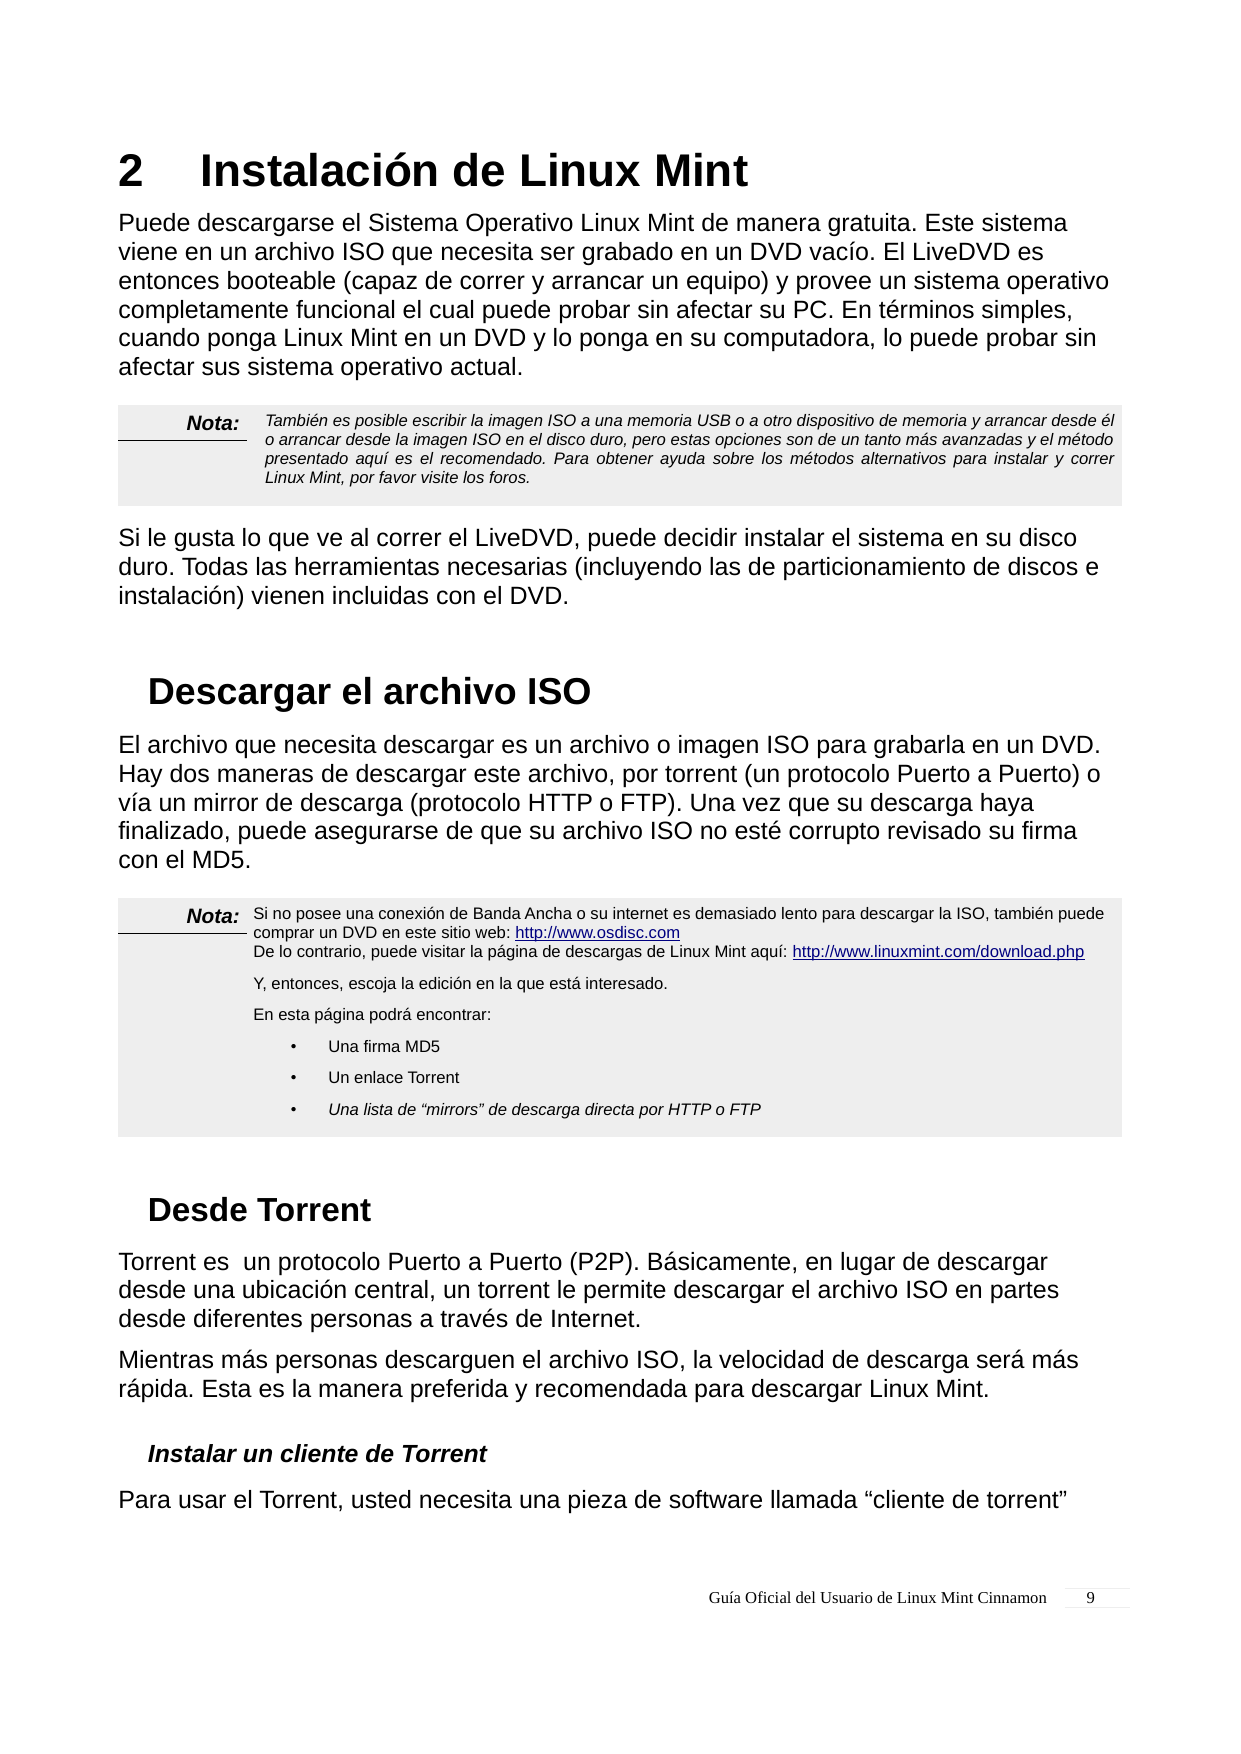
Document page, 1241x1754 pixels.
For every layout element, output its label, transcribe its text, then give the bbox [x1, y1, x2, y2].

table_header Si no posee una conexión de Banda Ancha o su internet es demasiado lento para descargar la ISO, también puede comprar un DVD en este sitio web: http://www.osdisc.com De lo contrario, puede visitar la página de descargas de Linux Mint aquí: http://www.linuxmint.com/download.php Y, entonces, escoja la edición en la que está interesado. En esta página podrá encontrar: Una firma MD5 Un enlace Torrent Una lista de “mirrors” de descarga directa por HTTP o FTP [247, 898, 1122, 1137]
text Mientras más personas descarguen el archivo ISO, la velocidad de descarga será más rápida. Esta es la manera preferida y recomendada para descargar Linux Mint. [118, 1345, 1122, 1403]
text Torrent es un protocolo Puerto a Puerto (P2P). Básicamente, en lugar de descargar desde una ubicación central, un torrent le permite descargar el archivo ISO en partes desde diferentes personas a través de Internet. [118, 1247, 1122, 1333]
subtitle Descargar el archivo ISO [118, 669, 1122, 712]
table_header También es posible escribir la imagen ISO a una memoria USB o a otro dispositivo de memoria y arrancar desde él o arrancar desde la imagen ISO en el disco duro, pero estas opciones son de un tanto más avanzadas y el método presentado aquí es el recomendado. Para obtener ayuda sobre los métodos alternativos para instalar y correr Linux Mint, por favor visite los foros. [247, 405, 1122, 506]
table_cell [118, 934, 247, 1137]
text El archivo que necesita descargar es un archivo o imagen ISO para grabarla en un DVD. Hay dos maneras de descargar este archivo, por torrent (un protocolo Puerto a Puerto) o vía un mirror de descarga (protocolo HTTP o FTP). Una vez que su descarga haya finalizado, puede asegurarse de que su archivo ISO no esté corrupto revisado su firma con el MD5. [118, 730, 1122, 874]
text Si le gusta lo que ve al correr el LiveDVD, puede decidir instalar el sistema en su disco duro. Todas las herramientas necesarias (incluyendo las de particionamiento de discos e instalación) vienen incluidas con el DVD. [118, 523, 1122, 609]
subtitle Desde Torrent [118, 1191, 1122, 1229]
table_cell [118, 441, 247, 506]
subtitle Instalación de Linux Mint [118, 143, 1122, 196]
text Puede descargarse el Sistema Operativo Linux Mint de manera gratuita. Este sistema viene en un archivo ISO que necesita ser grabado en un DVD vacío. El LiveDVD es entonces booteable (capaz de correr y arrancar un equipo) y provee un sistema operativo completamente funcional el cual puede probar sin afectar su PC. En términos simples, cuando ponga Linux Mint en un DVD y lo ponga en su computadora, lo puede probar sin afectar sus sistema operativo actual. [118, 208, 1122, 381]
table_header Nota: [118, 405, 247, 440]
table_header Nota: [118, 898, 247, 933]
text Para usar el Torrent, usted necesita una pieza de software llamada “cliente de torrent” [118, 1485, 1122, 1514]
subtitle Instalar un cliente de Torrent [118, 1439, 1122, 1467]
